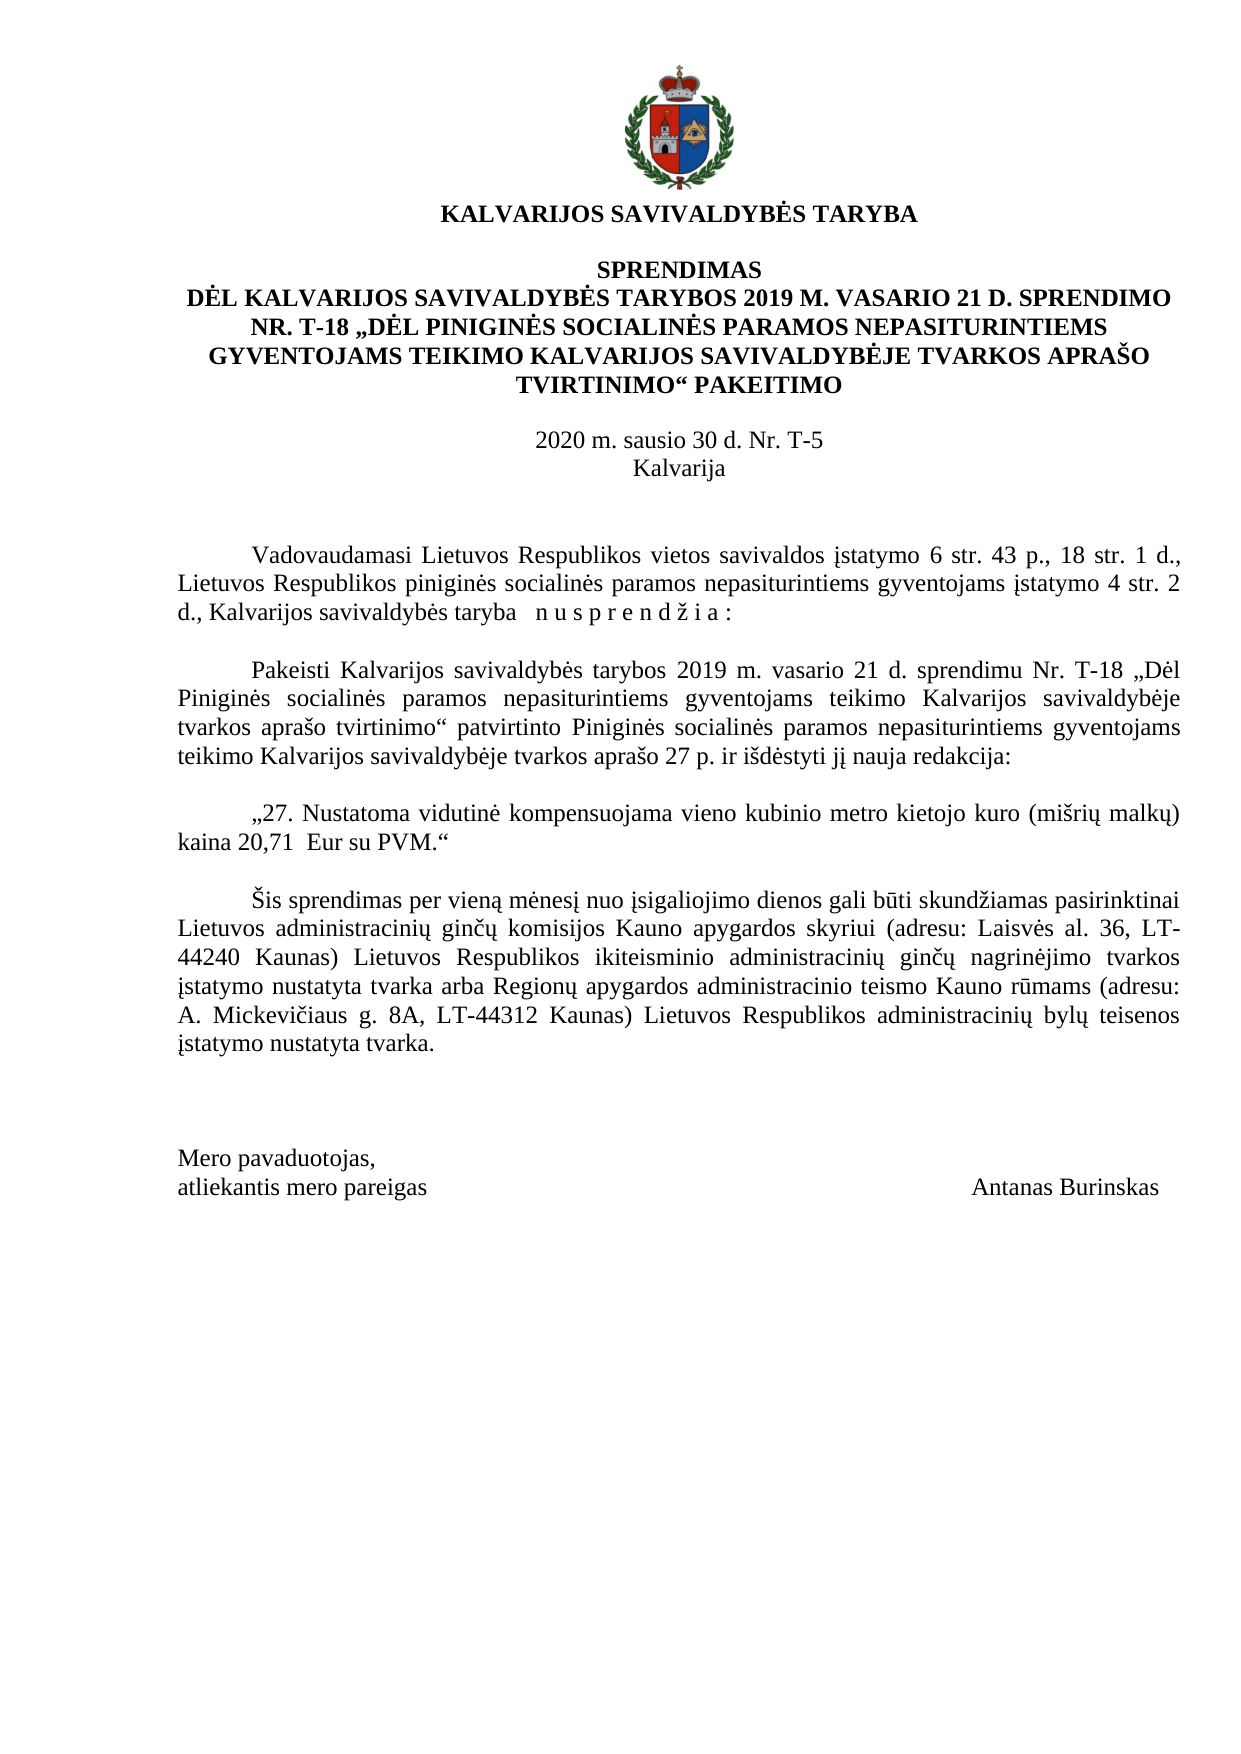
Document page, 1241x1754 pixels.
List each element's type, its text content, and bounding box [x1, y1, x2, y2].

text Kalvarija [177, 453, 1181, 482]
text 2020 m. sausio 30 d. Nr. T-5 [177, 425, 1181, 453]
text KALVARIJOS SAVIVALDYBĖS TARYBA [177, 199, 1181, 228]
text DĖL KALVARIJOS SAVIVALDYBĖS TARYBOS 2019 M. VASARIO 21 D. SPRENDIMO NR. T-18 „DĖL PINIGINĖS SOCIALINĖS PARAMOS NEPASITURINTIEMS GYVENTOJAMS TEIKIMO KALVARIJOS SAVIVALDYBĖJE TVARKOS APRAŠO TVIRTINIMO“ PAKEITIMO [177, 283, 1181, 398]
text „27. Nustatoma vidutinė kompensuojama vieno kubinio metro kietojo kuro (mišrių malkų) kaina 20,71 Eur su PVM.“ [177, 798, 1181, 856]
text Pakeisti Kalvarijos savivaldybės tarybos 2019 m. vasario 21 d. sprendimu Nr. T-18 „Dėl Piniginės socialinės paramos nepasiturintiems gyventojams teikimo Kalvarijos savivaldybėje tvarkos aprašo tvirtinimo“ patvirtinto Piniginės socialinės paramos nepasiturintiems gyventojams teikimo Kalvarijos savivaldybėje tvarkos aprašo 27 p. ir išdėstyti jį nauja redakcija: [177, 655, 1181, 770]
text atliekantis mero pareigas Antanas Burinskas [177, 1172, 1181, 1201]
text Mero pavaduotojas, [177, 1143, 1181, 1172]
text Vadovaudamasi Lietuvos Respublikos vietos savivaldos įstatymo 6 str. 43 p., 18 str. 1 d., Lietuvos Respublikos piniginės socialinės paramos nepasiturintiems gyventojams įstatymo 4 str. 2 d., Kalvarijos savivaldybės taryba nusprendžia: [177, 540, 1181, 626]
text Šis sprendimas per vieną mėnesį nuo įsigaliojimo dienos gali būti skundžiamas pasirinktinai Lietuvos administracinių ginčų komisijos Kauno apygardos skyriui (adresu: Laisvės al. 36, LT-44240 Kaunas) Lietuvos Respublikos ikiteisminio administracinių ginčų nagrinėjimo tvarkos įstatymo nustatyta tvarka arba Regionų apygardos administracinio teismo Kauno rūmams (adresu: A. Mickevičiaus g. 8A, LT-44312 Kaunas) Lietuvos Respublikos administracinių bylų teisenos įstatymo nustatyta tvarka. [177, 885, 1181, 1057]
text SPRENDIMAS [177, 255, 1181, 283]
